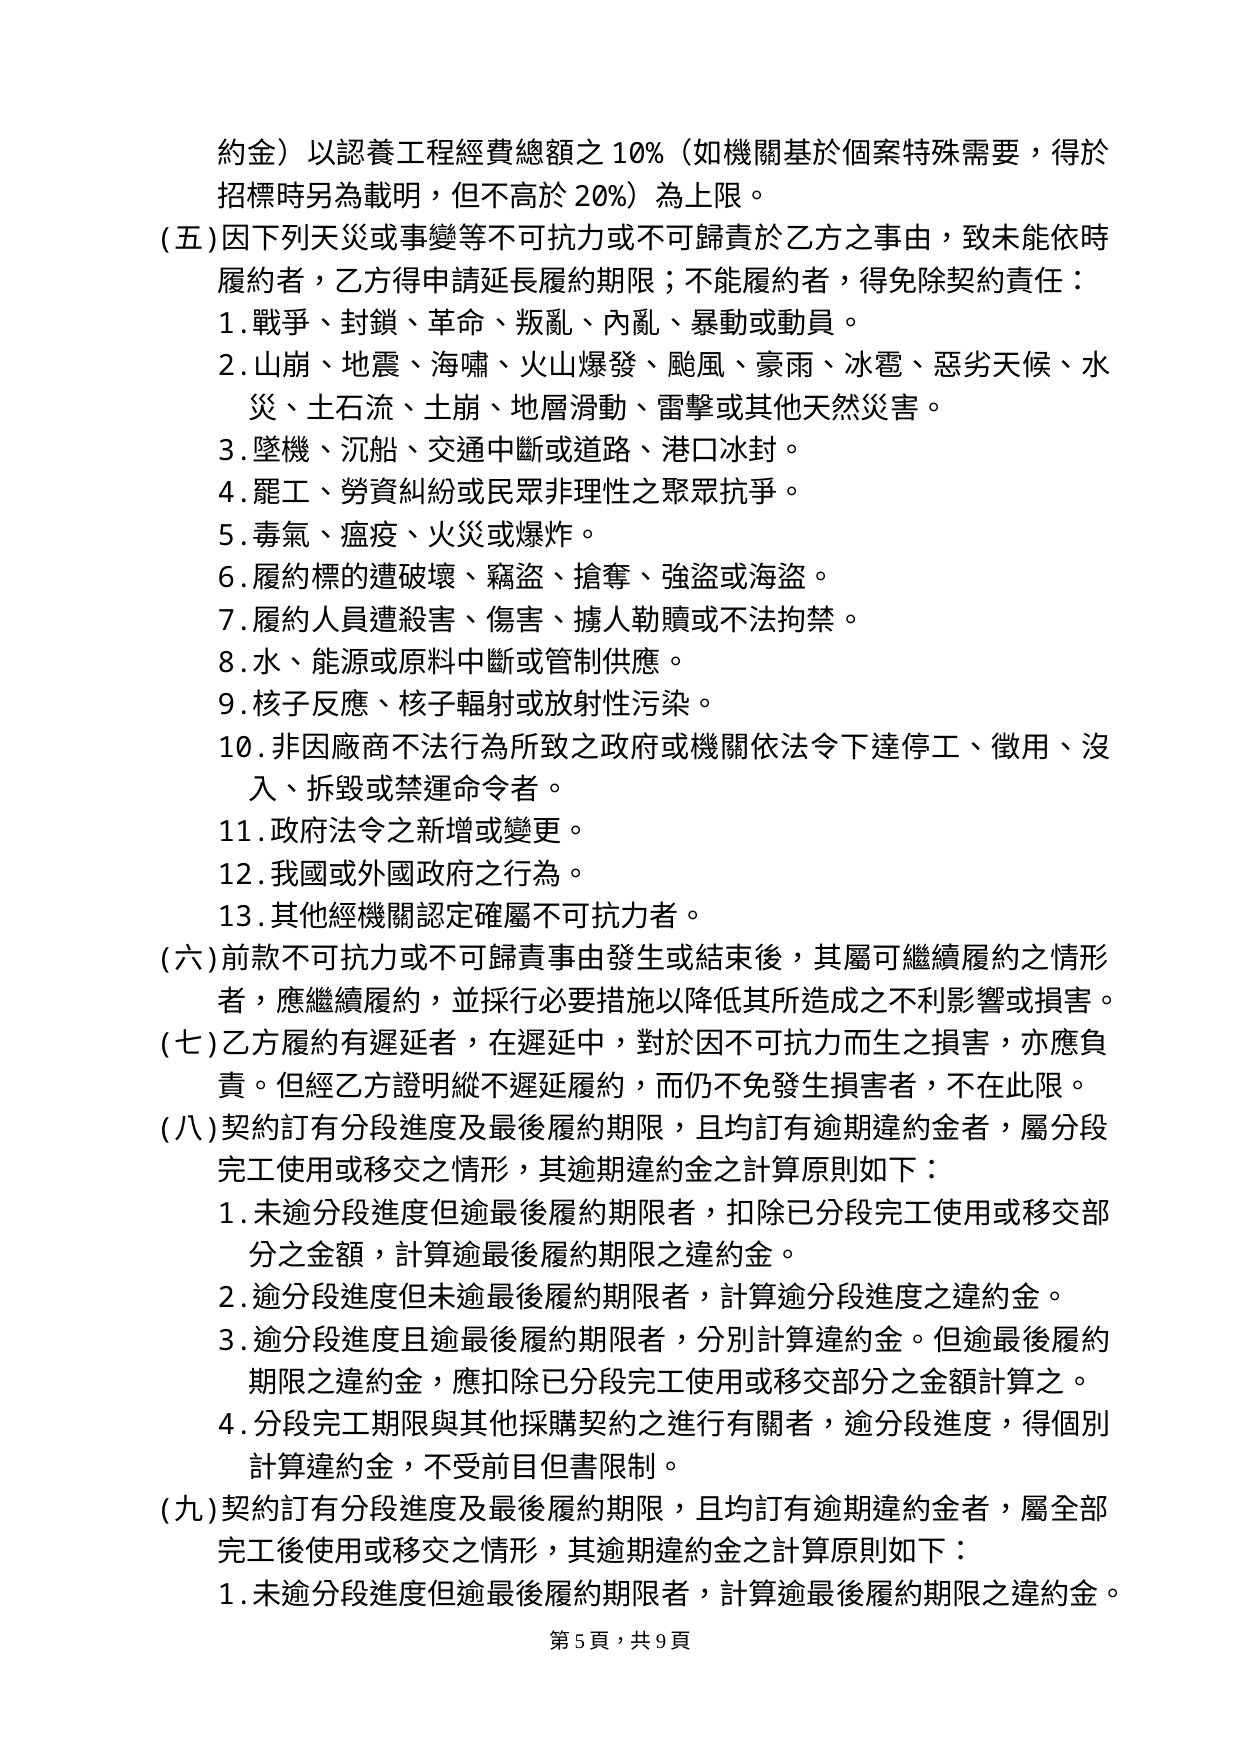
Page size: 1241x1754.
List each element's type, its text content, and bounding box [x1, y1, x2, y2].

text 12.我國或外國政府之行為。 [217, 850, 1110, 893]
text 3.墜機、沉船、交通中斷或道路、港口冰封。 [217, 426, 1110, 469]
text (八)契約訂有分段進度及最後履約期限，且均訂有逾期違約金者，屬分段完工使用或移交之情形，其逾期違約金之計算原則如下： [156, 1104, 1110, 1189]
text 7.履約人員遭殺害、傷害、擄人勒贖或不法拘禁。 [217, 596, 1110, 638]
text 約金）以認養工程經費總額之10%（如機關基於個案特殊需要，得於招標時另為載明，但不高於20%）為上限。 [156, 130, 1110, 215]
text 8.水、能源或原料中斷或管制供應。 [217, 638, 1110, 681]
text 11.政府法令之新增或變更。 [217, 808, 1110, 850]
text (七)乙方履約有遲延者，在遲延中，對於因不可抗力而生之損害，亦應負責。但經乙方證明縱不遲延履約，而仍不免發生損害者，不在此限。 [156, 1020, 1110, 1104]
text 1.未逾分段進度但逾最後履約期限者，扣除已分段完工使用或移交部分之金額，計算逾最後履約期限之違約金。 [217, 1189, 1110, 1274]
text 1.戰爭、封鎖、革命、叛亂、內亂、暴動或動員。 [217, 299, 1110, 342]
text 5.毒氣、瘟疫、火災或爆炸。 [217, 511, 1110, 554]
text (九)契約訂有分段進度及最後履約期限，且均訂有逾期違約金者，屬全部完工後使用或移交之情形，其逾期違約金之計算原則如下： [156, 1486, 1110, 1570]
text 3.逾分段進度且逾最後履約期限者，分別計算違約金。但逾最後履約期限之違約金，應扣除已分段完工使用或移交部分之金額計算之。 [217, 1316, 1110, 1401]
text 6.履約標的遭破壞、竊盜、搶奪、強盜或海盜。 [217, 554, 1110, 596]
text 9.核子反應、核子輻射或放射性污染。 [217, 681, 1110, 723]
text 2.山崩、地震、海嘯、火山爆發、颱風、豪雨、冰雹、惡劣天候、水災、土石流、土崩、地層滑動、雷擊或其他天然災害。 [217, 342, 1110, 426]
text 1.未逾分段進度但逾最後履約期限者，計算逾最後履約期限之違約金。 [217, 1570, 1110, 1613]
text 13.其他經機關認定確屬不可抗力者。 [217, 893, 1110, 935]
text 10.非因廠商不法行為所致之政府或機關依法令下達停工、徵用、沒入、拆毀或禁運命令者。 [217, 723, 1110, 808]
text (五)因下列天災或事變等不可抗力或不可歸責於乙方之事由，致未能依時履約者，乙方得申請延長履約期限；不能履約者，得免除契約責任： [156, 215, 1110, 299]
text 4.分段完工期限與其他採購契約之進行有關者，逾分段進度，得個別計算違約金，不受前目但書限制。 [217, 1401, 1110, 1486]
text 4.罷工、勞資糾紛或民眾非理性之聚眾抗爭。 [217, 469, 1110, 511]
text 2.逾分段進度但未逾最後履約期限者，計算逾分段進度之違約金。 [217, 1274, 1110, 1316]
text (六)前款不可抗力或不可歸責事由發生或結束後，其屬可繼續履約之情形者，應繼續履約，並採行必要措施以降低其所造成之不利影響或損害。 [156, 935, 1110, 1020]
